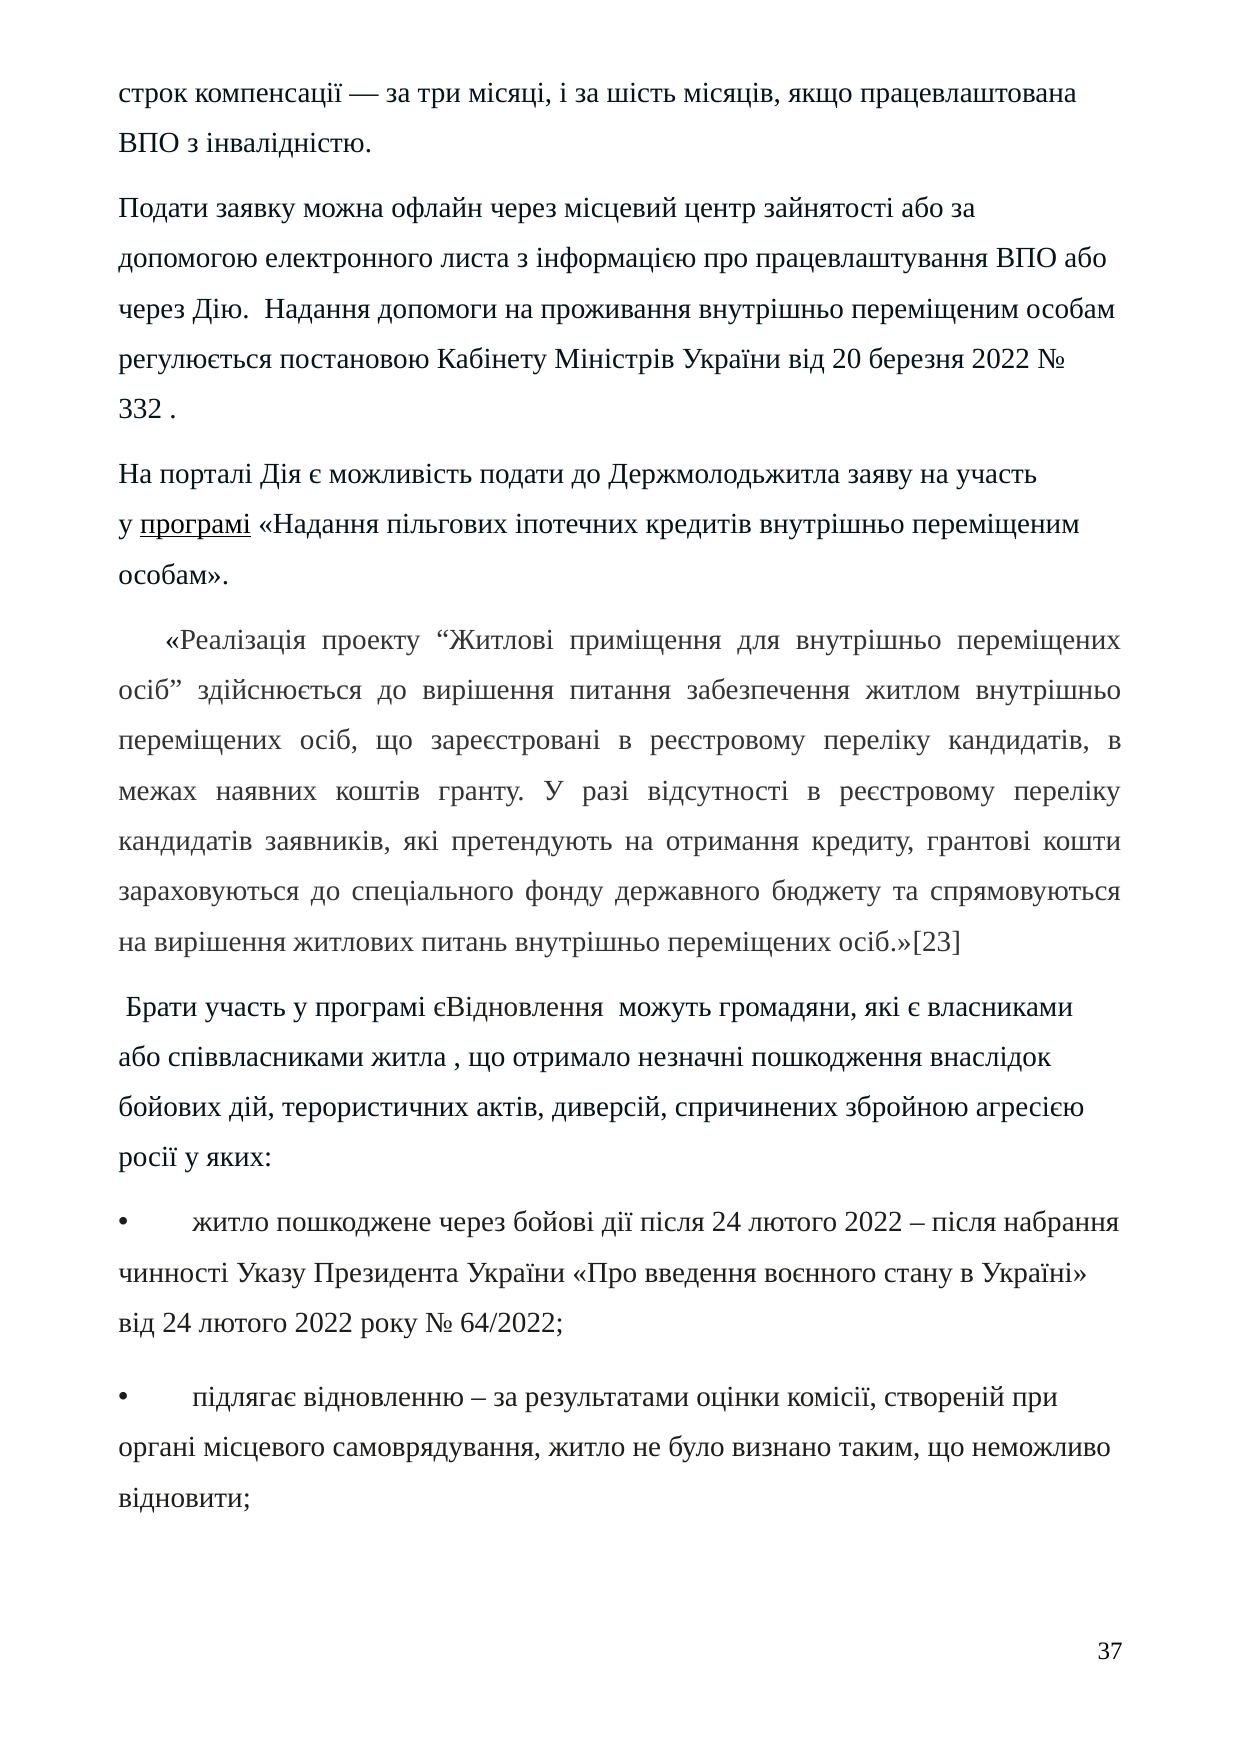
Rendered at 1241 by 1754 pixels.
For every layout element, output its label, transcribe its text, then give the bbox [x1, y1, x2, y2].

text строк компенсації — за три місяці, і за шість місяців, якщо працевлаштована ВПО з інвалідністю. [118, 75, 1122, 159]
text На порталі Дія є можливість подати до Держмолодьжитла заяву на участь у програмі «‎Надання пільгових іпотечних кредитів внутрішньо переміщеним особам»‎. [118, 456, 1122, 591]
text Подати заявку можна офлайн через місцевий центр зайнятості або за допомогою електронного листа з інформацією про працевлаштування ВПО або через Дію. Надання допомоги на проживання внутрішньо переміщеним особам регулюється постановою Кабінету Міністрів України від 20 березня 2022 № 332 . [118, 190, 1122, 425]
list житло пошкоджене через бойові дії після 24 лютого 2022 – після набрання чинності Указу Президента України «Про введення воєнного стану в Україні» від 24 лютого 2022 року № 64/2022; [118, 1204, 1122, 1339]
text Брати участь у програмі єВідновлення можуть громадяни, які є власниками або співвласниками житла , що отримало незначні пошкодження внаслідок бойових дій, терористичних актів, диверсій, спричинених збройною агресією росії у яких: [118, 989, 1122, 1173]
text «Реалізація проекту “Житлові приміщення для внутрішньо переміщених осіб” здійснюється до вирішення питання забезпечення житлом внутрішньо переміщених осіб, що зареєстровані в реєстровому переліку кандидатів, в межах наявних коштів гранту. У разі відсутності в реєстровому переліку кандидатів заявників, які претендують на отримання кредиту, грантові кошти зараховуються до спеціального фонду державного бюджету та спрямовуються на вирішення житлових питань внутрішньо переміщених осіб.»[23] [118, 622, 1122, 957]
list підлягає відновленню – за результатами оцінки комісії, створеній при органі місцевого самоврядування, житло не було визнано таким, що неможливо відновити; [118, 1379, 1122, 1513]
